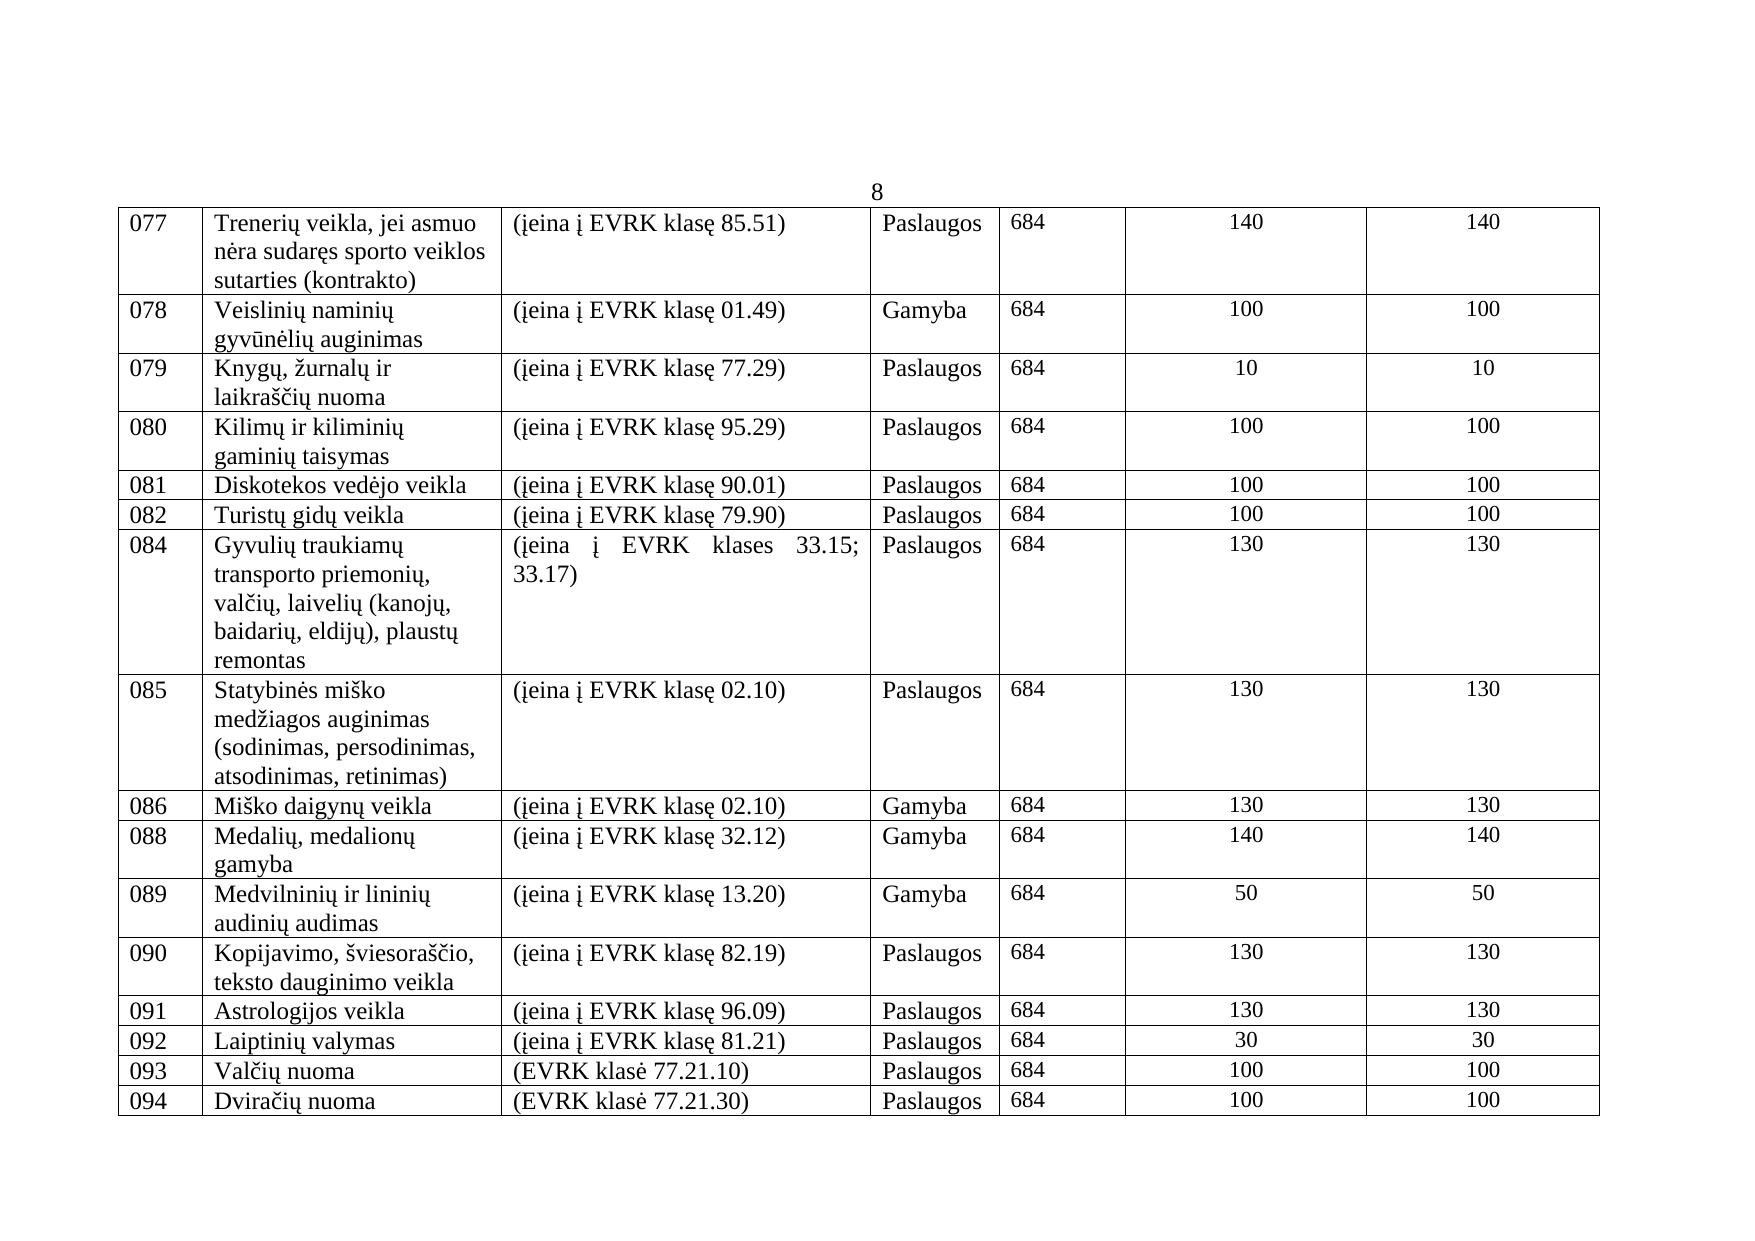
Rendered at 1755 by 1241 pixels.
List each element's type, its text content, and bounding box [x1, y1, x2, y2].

table_cell Paslaugos [871, 500, 999, 529]
table_cell Astrologijos veikla [203, 996, 501, 1025]
table_cell Paslaugos [871, 996, 999, 1025]
table_cell Paslaugos [871, 354, 999, 411]
table_cell 130 [1367, 530, 1599, 674]
table_cell 130 [1367, 938, 1599, 995]
table_cell (įeina į EVRK klasę 96.09) [502, 996, 870, 1025]
table_cell Paslaugos [871, 530, 999, 674]
table_cell Laiptinių valymas [203, 1026, 501, 1055]
table_cell 130 [1367, 996, 1599, 1025]
table_cell 684 [1000, 208, 1125, 294]
table_cell 082 [119, 500, 202, 529]
table_cell 100 [1367, 500, 1599, 529]
table_cell 130 [1126, 675, 1366, 790]
table_cell 090 [119, 938, 202, 995]
table_cell (įeina į EVRK klasę 95.29) [502, 412, 870, 469]
table_cell Medalių, medalionų gamyba [203, 821, 501, 878]
table_cell 081 [119, 471, 202, 499]
table_cell Medvilninių ir lininių audinių audimas [203, 879, 501, 937]
table_cell 084 [119, 530, 202, 674]
table_cell Dviračių nuoma [203, 1086, 501, 1114]
table_cell 50 [1126, 879, 1366, 937]
table_cell 130 [1126, 996, 1366, 1025]
table_cell 130 [1126, 530, 1366, 674]
table_cell Gamyba [871, 791, 999, 820]
table_cell Paslaugos [871, 1056, 999, 1085]
table_cell 130 [1126, 938, 1366, 995]
table_cell (įeina į EVRK klasę 90.01) [502, 471, 870, 499]
table_cell (įeina į EVRK klasę 02.10) [502, 791, 870, 820]
table_cell Paslaugos [871, 208, 999, 294]
table_cell Kopijavimo, šviesoraščio, teksto dauginimo veikla [203, 938, 501, 995]
table_cell 684 [1000, 938, 1125, 995]
table_cell (įeina į EVRK klasę 02.10) [502, 675, 870, 790]
table_cell Paslaugos [871, 471, 999, 499]
table_cell 684 [1000, 295, 1125, 352]
table_cell 10 [1126, 354, 1366, 411]
table_cell 078 [119, 295, 202, 352]
table_cell 080 [119, 412, 202, 469]
table_cell 100 [1367, 1056, 1599, 1085]
table_cell Paslaugos [871, 1026, 999, 1055]
table_cell 079 [119, 354, 202, 411]
table_cell (įeina į EVRK klasę 32.12) [502, 821, 870, 878]
table_cell 130 [1126, 791, 1366, 820]
table_cell Gamyba [871, 821, 999, 878]
table_cell 100 [1126, 471, 1366, 499]
table_cell 30 [1367, 1026, 1599, 1055]
table_cell (įeina į EVRK klasę 85.51) [502, 208, 870, 294]
table_cell 085 [119, 675, 202, 790]
table_cell 100 [1367, 412, 1599, 469]
table_cell (EVRK klasė 77.21.30) [502, 1086, 870, 1114]
table_cell Gamyba [871, 879, 999, 937]
table_cell 684 [1000, 471, 1125, 499]
table_cell (įeina į EVRK klasę 77.29) [502, 354, 870, 411]
table_cell (įeina į EVRK klasę 01.49) [502, 295, 870, 352]
table_cell 684 [1000, 1086, 1125, 1114]
table_cell Paslaugos [871, 1086, 999, 1114]
table_cell 684 [1000, 879, 1125, 937]
table_cell (įeina į EVRK klasę 79.90) [502, 500, 870, 529]
table_cell Trenerių veikla, jei asmuo nėra sudaręs sporto veiklos sutarties (kontrakto) [203, 208, 501, 294]
table_cell 100 [1367, 471, 1599, 499]
table_cell 684 [1000, 996, 1125, 1025]
table_cell (įeina į EVRK klasę 82.19) [502, 938, 870, 995]
table_cell Paslaugos [871, 938, 999, 995]
table_cell 50 [1367, 879, 1599, 937]
table_cell 093 [119, 1056, 202, 1085]
table_cell 100 [1126, 1056, 1366, 1085]
table_cell Kilimų ir kiliminių gaminių taisymas [203, 412, 501, 469]
table_cell 100 [1126, 1086, 1366, 1114]
table_cell Gyvulių traukiamų transporto priemonių, valčių, laivelių (kanojų, baidarių, eldijų), plaustų remontas [203, 530, 501, 674]
table_cell (įeina į EVRK klasę 13.20) [502, 879, 870, 937]
table_cell 30 [1126, 1026, 1366, 1055]
table_cell 100 [1367, 295, 1599, 352]
table_cell Knygų, žurnalų ir laikraščių nuoma [203, 354, 501, 411]
table_cell 086 [119, 791, 202, 820]
table_cell 130 [1367, 675, 1599, 790]
table_cell 088 [119, 821, 202, 878]
table_cell 100 [1126, 412, 1366, 469]
table_cell Miško daigynų veikla [203, 791, 501, 820]
table_cell Valčių nuoma [203, 1056, 501, 1085]
table_cell 684 [1000, 821, 1125, 878]
table_cell Veislinių naminių gyvūnėlių auginimas [203, 295, 501, 352]
table_cell 140 [1367, 208, 1599, 294]
table_cell 077 [119, 208, 202, 294]
table_cell 094 [119, 1086, 202, 1114]
table_cell (įeina į EVRK klases 33.15; 33.17) [502, 530, 870, 674]
table_cell 092 [119, 1026, 202, 1055]
table_cell 100 [1126, 295, 1366, 352]
table_cell 089 [119, 879, 202, 937]
table_cell Diskotekos vedėjo veikla [203, 471, 501, 499]
table_cell 140 [1367, 821, 1599, 878]
table_cell 684 [1000, 530, 1125, 674]
table_cell (EVRK klasė 77.21.10) [502, 1056, 870, 1085]
table_cell 140 [1126, 821, 1366, 878]
table_cell 684 [1000, 791, 1125, 820]
table_cell Turistų gidų veikla [203, 500, 501, 529]
table_cell 100 [1126, 500, 1366, 529]
table_cell 130 [1367, 791, 1599, 820]
table_cell Gamyba [871, 295, 999, 352]
table_cell 684 [1000, 354, 1125, 411]
table_cell 091 [119, 996, 202, 1025]
table_cell 684 [1000, 675, 1125, 790]
table_cell Paslaugos [871, 675, 999, 790]
table_cell Paslaugos [871, 412, 999, 469]
table_cell 10 [1367, 354, 1599, 411]
table_cell 684 [1000, 1056, 1125, 1085]
table_cell 684 [1000, 1026, 1125, 1055]
table_cell (įeina į EVRK klasę 81.21) [502, 1026, 870, 1055]
table_cell 684 [1000, 500, 1125, 529]
table_cell Statybinės miško medžiagos auginimas (sodinimas, persodinimas, atsodinimas, retinimas) [203, 675, 501, 790]
table_cell 684 [1000, 412, 1125, 469]
table_cell 100 [1367, 1086, 1599, 1114]
table_cell 140 [1126, 208, 1366, 294]
